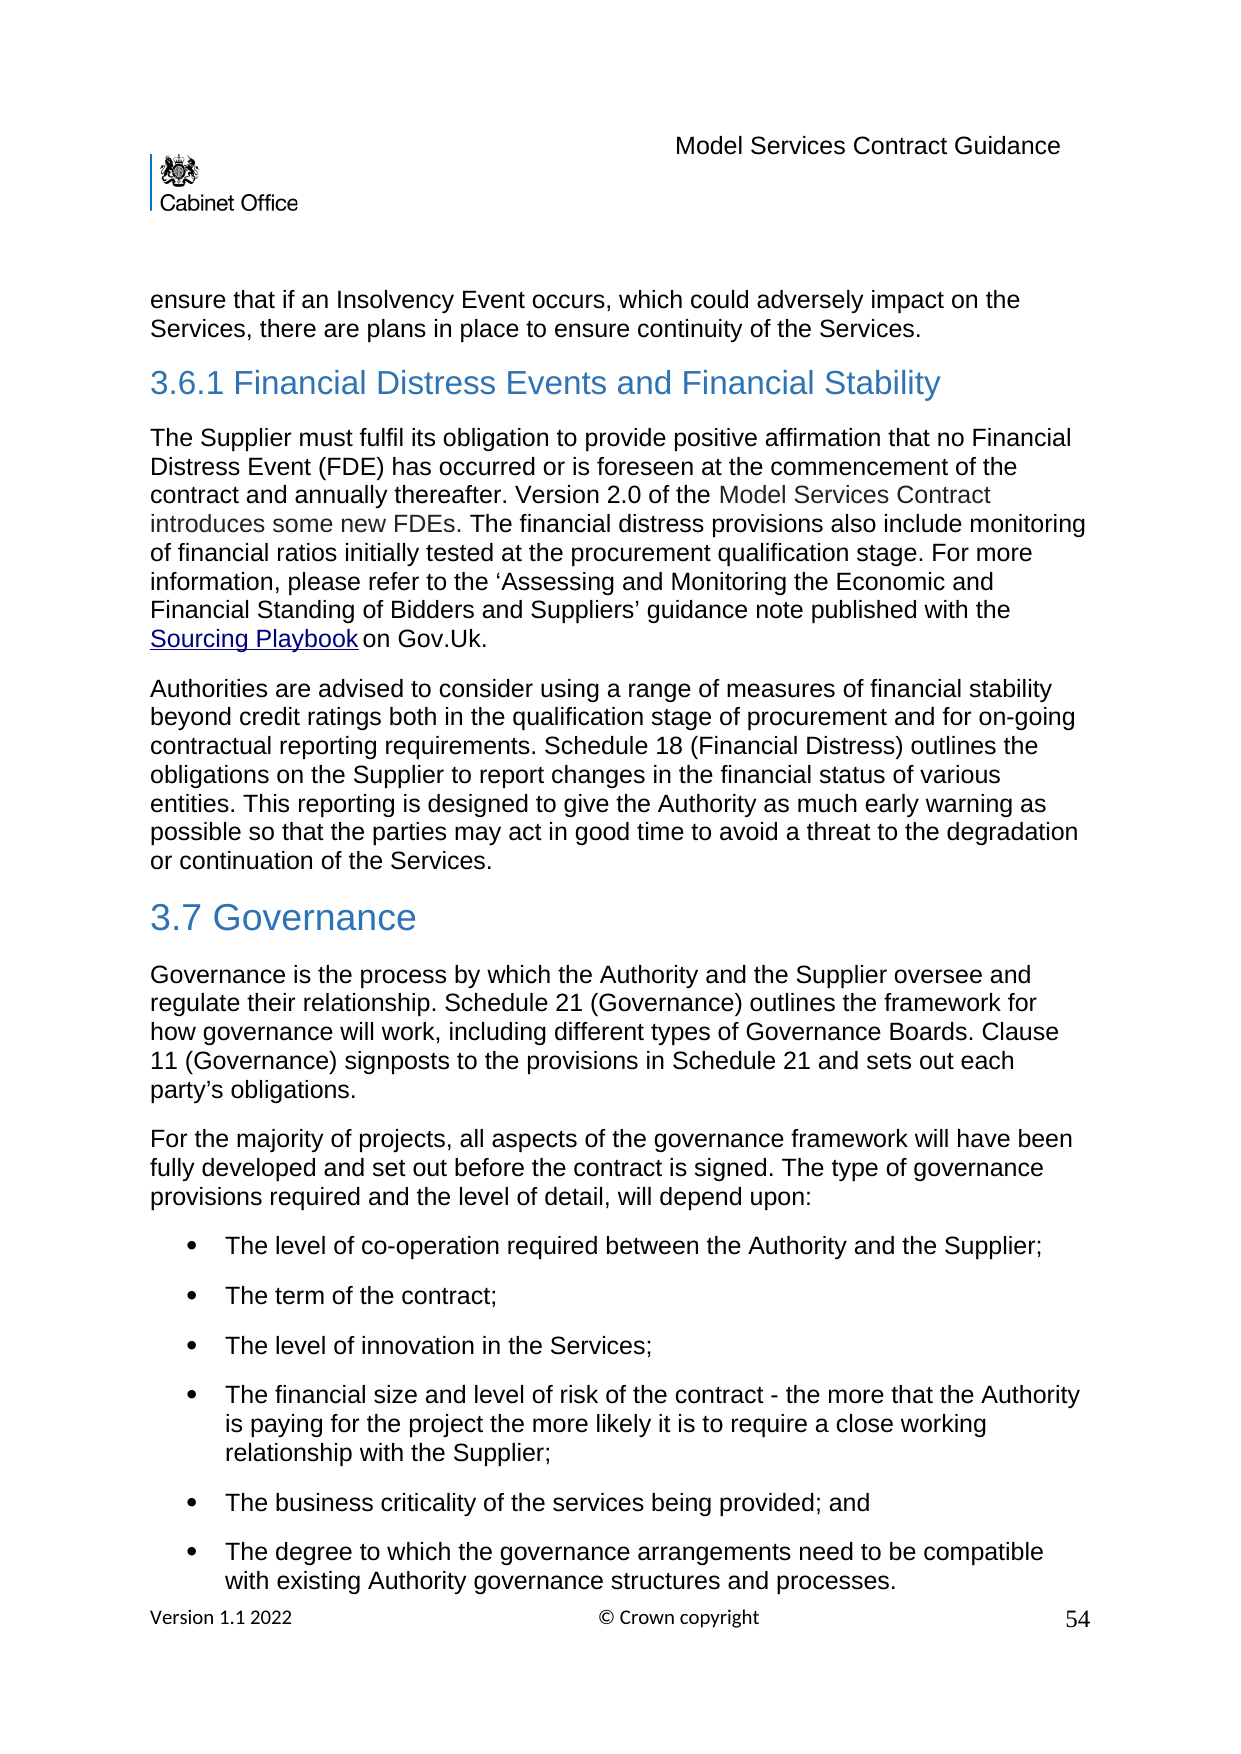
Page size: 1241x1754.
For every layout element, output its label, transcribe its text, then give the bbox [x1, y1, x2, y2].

text For the majority of projects, all aspects of the governance framework will have been fully developed and set out before the contract is signed. The type of governance provisions required and the level of detail, will depend upon: [150, 1124, 1090, 1210]
list The degree to which the governance arrangements need to be compatible with existing Authority governance structures and processes. [187, 1537, 1090, 1595]
text ensure that if an Insolvency Event occurs, which could adversely impact on the Services, there are plans in place to ensure continuity of the Services. [150, 285, 1090, 343]
list The term of the contract; [187, 1281, 1090, 1310]
list The financial size and level of risk of the contract - the more that the Authority is paying for the project the more likely it is to require a close working relationship with the Supplier; [187, 1380, 1090, 1467]
text Governance is the process by which the Authority and the Supplier oversee and regulate their relationship. Schedule 21 (Governance) outlines the framework for how governance will work, including different types of Governance Boards. Clause 11 (Governance) signposts to the provisions in Schedule 21 and sets out each party’s obligations. [150, 959, 1090, 1103]
list The level of co-operation required between the Authority and the Supplier; [187, 1231, 1090, 1260]
text 3.7 Governance [150, 896, 1090, 939]
text Authorities are advised to consider using a range of measures of financial stability beyond credit ratings both in the qualification stage of procurement and for on-going contractual reporting requirements. Schedule 18 (Financial Distress) outlines the obligations on the Supplier to report changes in the financial status of various entities. This reporting is designed to give the Authority as much early warning as possible so that the parties may act in good time to avoid a threat to the degradation or continuation of the Services. [150, 673, 1090, 875]
list The level of innovation in the Services; [187, 1331, 1090, 1359]
list The business criticality of the services being provided; and [187, 1487, 1090, 1516]
text 3.6.1 Financial Distress Events and Financial Stability [150, 363, 1090, 402]
text The Supplier must fulfil its obligation to provide positive affirmation that no Financial Distress Event (FDE) has occurred or is foreseen at the commencement of the contract and annually thereafter. Version 2.0 of the Model Services Contract introduces some new FDEs. The financial distress provisions also include monitoring of financial ratios initially tested at the procurement qualification stage. For more information, please refer to the ‘Assessing and Monitoring the Economic and Financial Standing of Bidders and Suppliers’ guidance note published with the Sourcing Playbook on Gov.Uk. [150, 423, 1090, 653]
